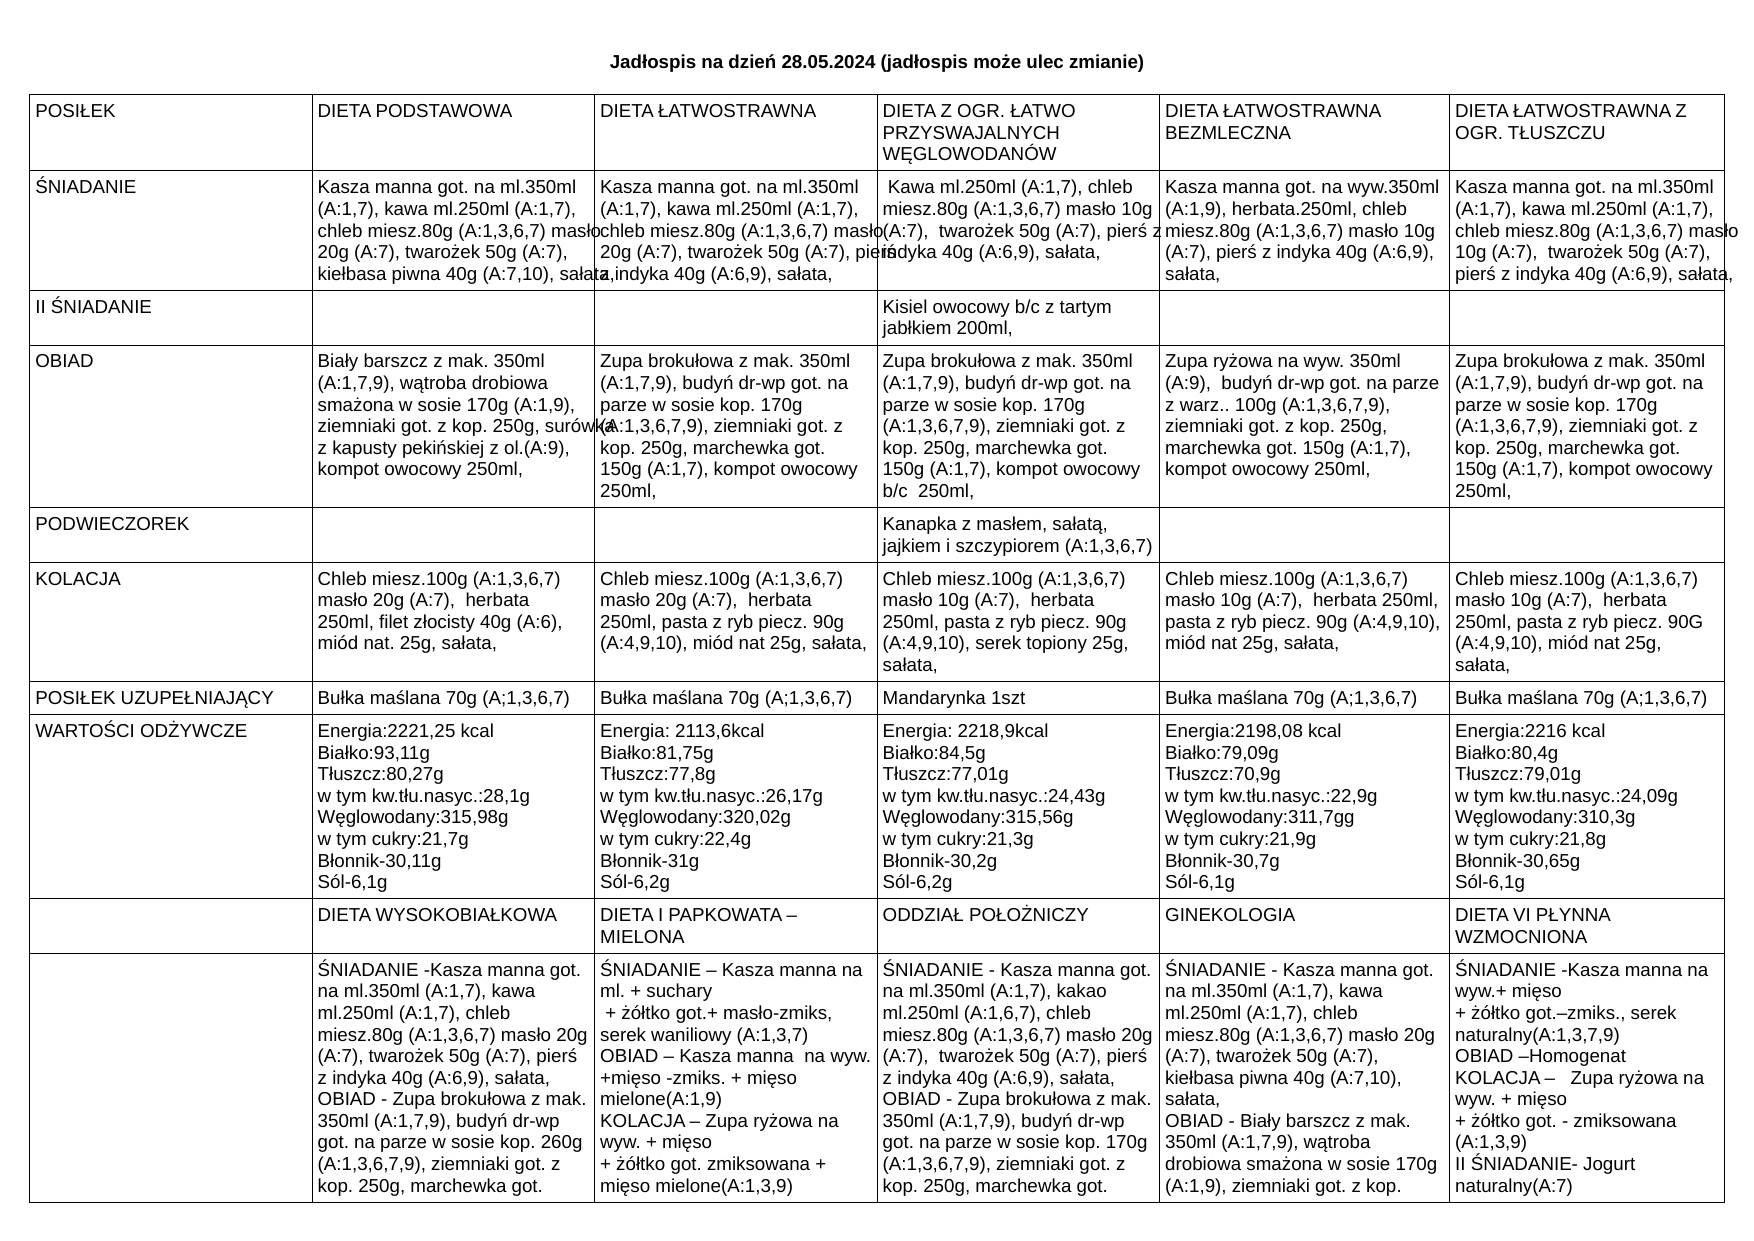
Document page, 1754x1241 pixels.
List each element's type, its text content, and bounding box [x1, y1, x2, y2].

table_cell ODDZIAŁ POŁOŻNICZY [878, 899, 1159, 953]
table_cell Kasza manna got. na ml.350ml (A:1,7), kawa ml.250ml (A:1,7), chleb miesz.80g (A:1,3,6,7) masło 20g (A:7), twarożek 50g (A:7), kiełbasa piwna 40g (A:7,10), sałata, [313, 171, 594, 290]
table_cell Bułka maślana 70g (A;1,3,6,7) [1160, 682, 1449, 714]
table_cell Zupa brokułowa z mak. 350ml (A:1,7,9), budyń dr-wp got. na parze w sosie kop. 170g (A:1,3,6,7,9), ziemniaki got. z kop. 250g, marchewka got. 150g (A:1,7), kompot owocowy 250ml, [595, 346, 877, 507]
table_cell DIETA I PAPKOWATA – MIELONA [595, 899, 877, 953]
table_cell Chleb miesz.100g (A:1,3,6,7) masło 20g (A:7), herbata 250ml, pasta z ryb piecz. 90g (A:4,9,10), miód nat 25g, sałata, [595, 563, 877, 681]
table_cell [30, 899, 312, 953]
table_cell Chleb miesz.100g (A:1,3,6,7) masło 10g (A:7), herbata 250ml, pasta z ryb piecz. 90g (A:4,9,10), miód nat 25g, sałata, [1160, 563, 1449, 681]
table_cell Biały barszcz z mak. 350ml (A:1,7,9), wątroba drobiowa smażona w sosie 170g (A:1,9), ziemniaki got. z kop. 250g, surówka z kapusty pekińskiej z ol.(A:9), kompot owocowy 250ml, [313, 346, 594, 507]
table_cell Zupa brokułowa z mak. 350ml (A:1,7,9), budyń dr-wp got. na parze w sosie kop. 170g (A:1,3,6,7,9), ziemniaki got. z kop. 250g, marchewka got. 150g (A:1,7), kompot owocowy 250ml, [1450, 346, 1724, 507]
table_cell Energia: 2113,6kcal Białko:81,75g Tłuszcz:77,8g w tym kw.tłu.nasyc.:26,17g Węglowodany:320,02g w tym cukry:22,4g Błonnik-31g Sól-6,2g [595, 715, 877, 898]
table_cell Energia: 2218,9kcal Białko:84,5g Tłuszcz:77,01g w tym kw.tłu.nasyc.:24,43g Węglowodany:315,56g w tym cukry:21,3g Błonnik-30,2g Sól-6,2g [878, 715, 1159, 898]
table_cell II ŚNIADANIE [30, 291, 312, 344]
table_cell Energia:2198,08 kcal Białko:79,09g Tłuszcz:70,9g w tym kw.tłu.nasyc.:22,9g Węglowodany:311,7gg w tym cukry:21,9g Błonnik-30,7g Sól-6,1g [1160, 715, 1449, 898]
table_cell Kanapka z masłem, sałatą, jajkiem i szczypiorem (A:1,3,6,7) [878, 508, 1159, 562]
table_cell ŚNIADANIE – Kasza manna na ml. + suchary + żółtko got.+ masło-zmiks, serek waniliowy (A:1,3,7) OBIAD – Kasza manna na wyw.+mięso -zmiks. + mięso mielone(A:1,9) KOLACJA – Zupa ryżowa na wyw. + mięso + żółtko got. zmiksowana + mięso mielone(A:1,3,9) [595, 954, 877, 1202]
table_header DIETA ŁATWOSTRAWNA [595, 95, 877, 170]
table_cell [595, 291, 877, 344]
table_cell Zupa brokułowa z mak. 350ml (A:1,7,9), budyń dr-wp got. na parze w sosie kop. 170g (A:1,3,6,7,9), ziemniaki got. z kop. 250g, marchewka got. 150g (A:1,7), kompot owocowy b/c 250ml, [878, 346, 1159, 507]
table_cell Kisiel owocowy b/c z tartym jabłkiem 200ml, [878, 291, 1159, 344]
table_cell Mandarynka 1szt [878, 682, 1159, 714]
table_cell Bułka maślana 70g (A;1,3,6,7) [595, 682, 877, 714]
text Jadłospis na dzień 28.05.2024 (jadłospis może ulec zmianie) [29, 51, 1724, 73]
table_header DIETA ŁATWOSTRAWNA Z OGR. TŁUSZCZU [1450, 95, 1724, 170]
table_cell Chleb miesz.100g (A:1,3,6,7) masło 20g (A:7), herbata 250ml, filet złocisty 40g (A:6), miód nat. 25g, sałata, [313, 563, 594, 681]
table_cell Kasza manna got. na ml.350ml (A:1,7), kawa ml.250ml (A:1,7), chleb miesz.80g (A:1,3,6,7) masło 10g (A:7), twarożek 50g (A:7), pierś z indyka 40g (A:6,9), sałata, [1450, 171, 1724, 290]
table_cell [1450, 291, 1724, 344]
table_cell POSIŁEK UZUPEŁNIAJĄCY [30, 682, 312, 714]
table_header POSIŁEK [30, 95, 312, 170]
table_cell Energia:2221,25 kcal Białko:93,11g Tłuszcz:80,27g w tym kw.tłu.nasyc.:28,1g Węglowodany:315,98g w tym cukry:21,7g Błonnik-30,11g Sól-6,1g [313, 715, 594, 898]
table_cell KOLACJA [30, 563, 312, 681]
table_cell [30, 954, 312, 1202]
table_cell [1450, 508, 1724, 562]
table_cell [313, 508, 594, 562]
table_cell DIETA WYSOKOBIAŁKOWA [313, 899, 594, 953]
table_cell Chleb miesz.100g (A:1,3,6,7) masło 10g (A:7), herbata 250ml, pasta z ryb piecz. 90G (A:4,9,10), miód nat 25g, sałata, [1450, 563, 1724, 681]
table_cell ŚNIADANIE - Kasza manna got. na ml.350ml (A:1,7), kawa ml.250ml (A:1,7), chleb miesz.80g (A:1,3,6,7) masło 20g (A:7), twarożek 50g (A:7), kiełbasa piwna 40g (A:7,10), sałata, OBIAD - Biały barszcz z mak. 350ml (A:1,7,9), wątroba drobiowa smażona w sosie 170g (A:1,9), ziemniaki got. z kop. [1160, 954, 1449, 1202]
table_cell [1160, 291, 1449, 344]
table_cell Zupa ryżowa na wyw. 350ml (A:9), budyń dr-wp got. na parze z warz.. 100g (A:1,3,6,7,9), ziemniaki got. z kop. 250g, marchewka got. 150g (A:1,7), kompot owocowy 250ml, [1160, 346, 1449, 507]
table_header DIETA ŁATWOSTRAWNA BEZMLECZNA [1160, 95, 1449, 170]
table_cell [313, 291, 594, 344]
table_cell ŚNIADANIE [30, 171, 312, 290]
table_cell Bułka maślana 70g (A;1,3,6,7) [313, 682, 594, 714]
table_cell [1160, 508, 1449, 562]
table_cell Kasza manna got. na ml.350ml (A:1,7), kawa ml.250ml (A:1,7), chleb miesz.80g (A:1,3,6,7) masło 20g (A:7), twarożek 50g (A:7), pierś z indyka 40g (A:6,9), sałata, [595, 171, 877, 290]
table_cell GINEKOLOGIA [1160, 899, 1449, 953]
table_cell [595, 508, 877, 562]
table_cell Chleb miesz.100g (A:1,3,6,7) masło 10g (A:7), herbata 250ml, pasta z ryb piecz. 90g (A:4,9,10), serek topiony 25g, sałata, [878, 563, 1159, 681]
table_cell ŚNIADANIE -Kasza manna na wyw.+ mięso + żółtko got.–zmiks., serek naturalny(A:1,3,7,9) OBIAD –Homogenat KOLACJA – Zupa ryżowa na wyw. + mięso + żółtko got. - zmiksowana (A:1,3,9) II ŚNIADANIE- Jogurt naturalny(A:7) [1450, 954, 1724, 1202]
table_cell Kawa ml.250ml (A:1,7), chleb miesz.80g (A:1,3,6,7) masło 10g (A:7), twarożek 50g (A:7), pierś z indyka 40g (A:6,9), sałata, [878, 171, 1159, 290]
table_cell WARTOŚCI ODŻYWCZE [30, 715, 312, 898]
table_cell OBIAD [30, 346, 312, 507]
table_cell ŚNIADANIE - Kasza manna got. na ml.350ml (A:1,7), kakao ml.250ml (A:1,6,7), chleb miesz.80g (A:1,3,6,7) masło 20g (A:7), twarożek 50g (A:7), pierś z indyka 40g (A:6,9), sałata, OBIAD - Zupa brokułowa z mak. 350ml (A:1,7,9), budyń dr-wp got. na parze w sosie kop. 170g (A:1,3,6,7,9), ziemniaki got. z kop. 250g, marchewka got. [878, 954, 1159, 1202]
table_cell PODWIECZOREK [30, 508, 312, 562]
table_cell Energia:2216 kcal Białko:80,4g Tłuszcz:79,01g w tym kw.tłu.nasyc.:24,09g Węglowodany:310,3g w tym cukry:21,8g Błonnik-30,65g Sól-6,1g [1450, 715, 1724, 898]
table_cell DIETA VI PŁYNNA WZMOCNIONA [1450, 899, 1724, 953]
table_cell Bułka maślana 70g (A;1,3,6,7) [1450, 682, 1724, 714]
table_cell ŚNIADANIE -Kasza manna got. na ml.350ml (A:1,7), kawa ml.250ml (A:1,7), chleb miesz.80g (A:1,3,6,7) masło 20g (A:7), twarożek 50g (A:7), pierś z indyka 40g (A:6,9), sałata, OBIAD - Zupa brokułowa z mak. 350ml (A:1,7,9), budyń dr-wp got. na parze w sosie kop. 260g (A:1,3,6,7,9), ziemniaki got. z kop. 250g, marchewka got. [313, 954, 594, 1202]
table_header DIETA Z OGR. ŁATWO PRZYSWAJALNYCH WĘGLOWODANÓW [878, 95, 1159, 170]
table_cell Kasza manna got. na wyw.350ml (A:1,9), herbata.250ml, chleb miesz.80g (A:1,3,6,7) masło 10g (A:7), pierś z indyka 40g (A:6,9), sałata, [1160, 171, 1449, 290]
table_header DIETA PODSTAWOWA [313, 95, 594, 170]
